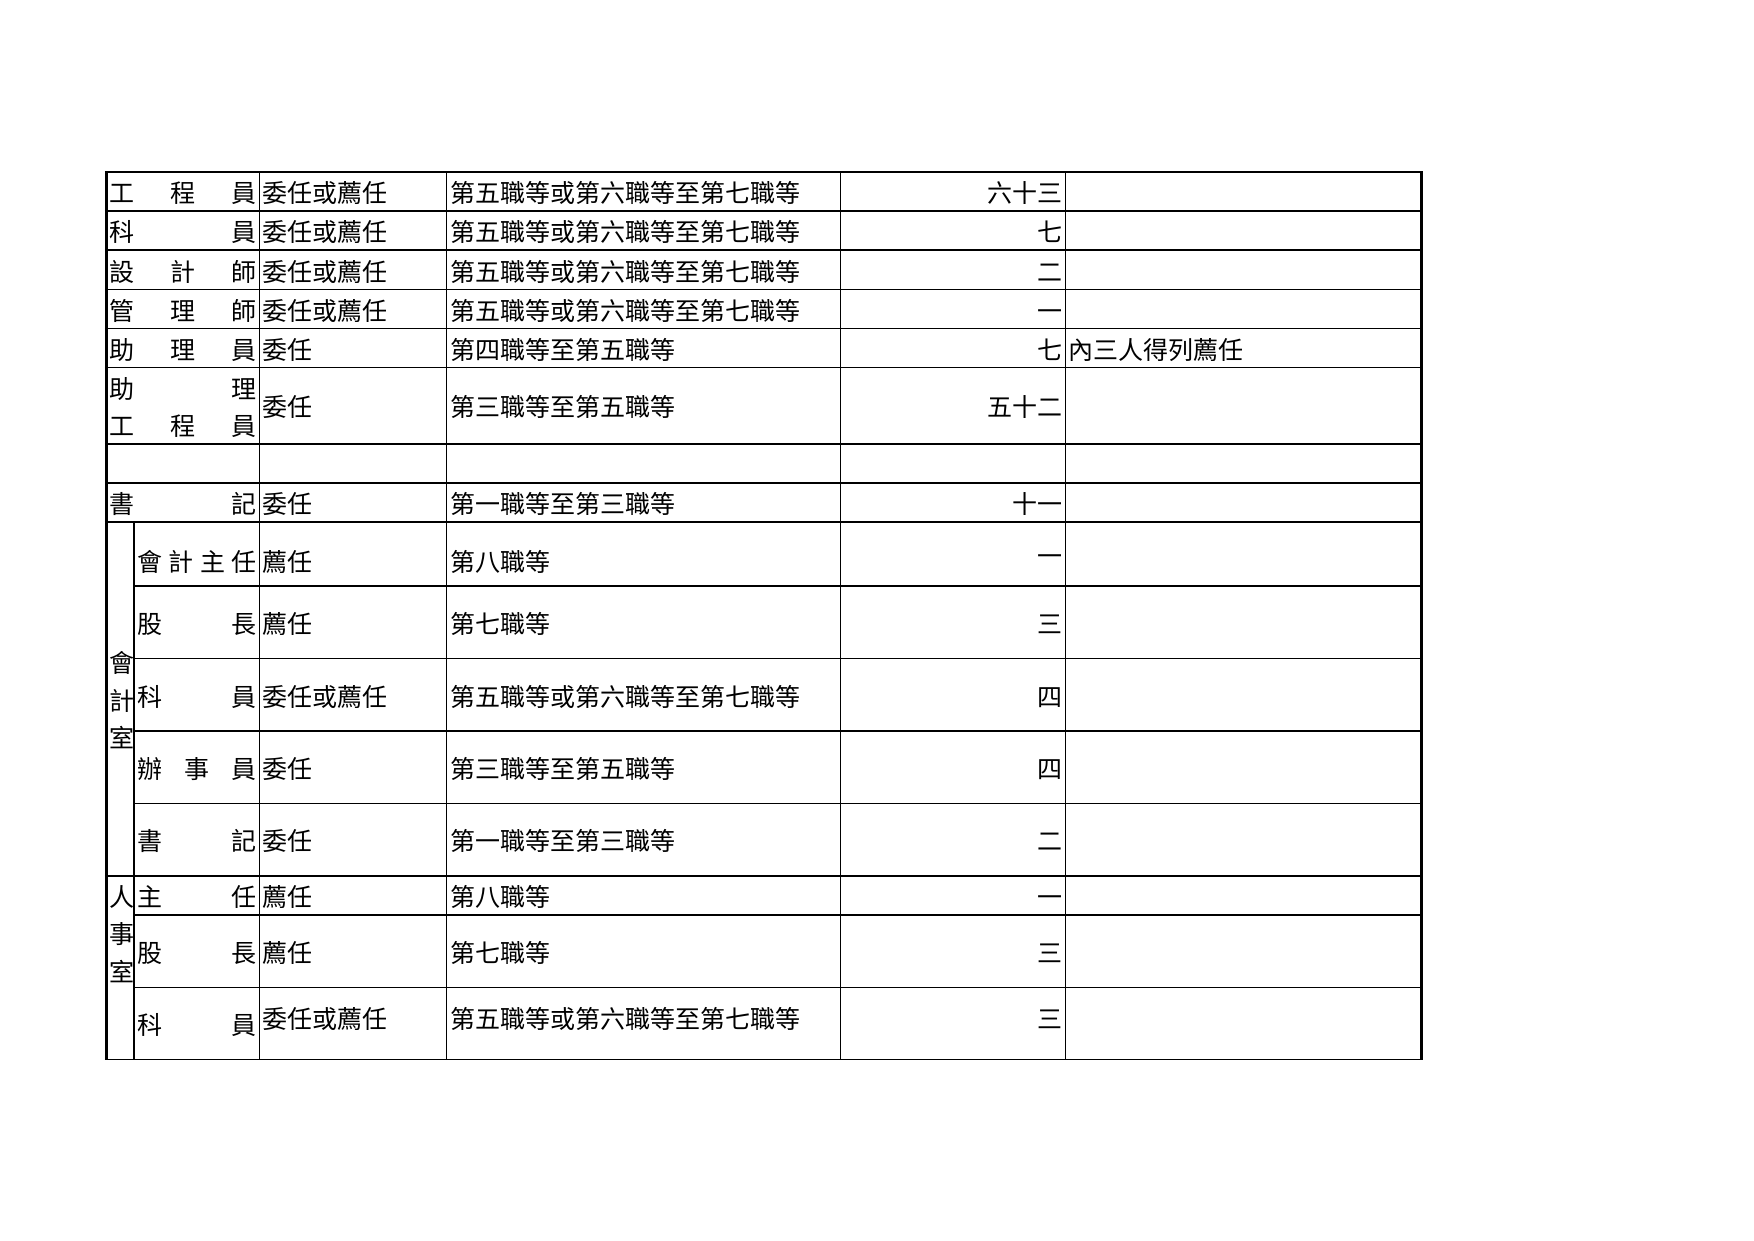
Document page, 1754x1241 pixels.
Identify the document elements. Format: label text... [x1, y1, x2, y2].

table_cell 管理師 [108, 290, 259, 327]
table_cell 助理 工程員 [108, 368, 259, 443]
table_cell 七 [841, 329, 1065, 367]
table_cell 二 [841, 804, 1065, 875]
table_cell [1066, 173, 1420, 210]
table_cell 會計主任 [135, 523, 259, 585]
table_cell 股長 [135, 587, 259, 658]
table_cell 第一職等至第三職等 [447, 484, 840, 521]
table_cell 第五職等或第六職等至第七職等 [447, 988, 840, 1059]
table_cell [1066, 587, 1420, 658]
table_cell [1066, 290, 1420, 327]
table_cell 內三人得列薦任 [1066, 329, 1420, 367]
table_cell 一 [841, 877, 1065, 914]
table_cell 委任或薦任 [260, 659, 446, 730]
table_cell 薦任 [260, 523, 446, 585]
table_cell [1066, 732, 1420, 802]
table_cell 委任 [260, 484, 446, 521]
table_cell [1066, 659, 1420, 730]
table_cell 科員 [135, 659, 259, 730]
table_cell 第八職等 [447, 877, 840, 914]
table_cell 一 [841, 290, 1065, 327]
table_cell 委任或薦任 [260, 173, 446, 210]
table_cell 助理員 [108, 329, 259, 367]
table_cell [1066, 251, 1420, 288]
table_cell [1066, 916, 1420, 986]
table_cell 委任 [260, 329, 446, 367]
table_cell 第八職等 [447, 523, 840, 585]
table_cell [447, 445, 840, 482]
table_cell 六十三 [841, 173, 1065, 210]
table_cell 會計室 [108, 523, 133, 875]
table_cell 薦任 [260, 587, 446, 658]
table_cell 第七職等 [447, 587, 840, 658]
table_cell 第五職等或第六職等至第七職等 [447, 173, 840, 210]
table_cell 第七職等 [447, 916, 840, 986]
table_cell [1066, 212, 1420, 249]
table_cell 一 [841, 523, 1065, 585]
table_cell 委任或薦任 [260, 988, 446, 1059]
table_cell 四 [841, 659, 1065, 730]
table_cell 委任 [260, 804, 446, 875]
table_cell 第三職等至第五職等 [447, 368, 840, 443]
table_cell 書記 [135, 804, 259, 875]
table_cell 第五職等或第六職等至第七職等 [447, 251, 840, 288]
table_cell 第五職等或第六職等至第七職等 [447, 212, 840, 249]
table_cell 委任或薦任 [260, 290, 446, 327]
table_cell 委任或薦任 [260, 251, 446, 288]
table_cell 設計師 [108, 251, 259, 288]
table_cell 二 [841, 251, 1065, 288]
table_cell [1066, 445, 1420, 482]
table_cell 人事室 [108, 877, 133, 1059]
table_cell 三 [841, 916, 1065, 986]
table_cell 第五職等或第六職等至第七職等 [447, 659, 840, 730]
table_cell [260, 445, 446, 482]
table_cell 十一 [841, 484, 1065, 521]
table_cell 主任 [135, 877, 259, 914]
table_cell [1066, 484, 1420, 521]
table_cell 科員 [135, 988, 259, 1059]
table_cell 第三職等至第五職等 [447, 732, 840, 802]
table_cell 三 [841, 988, 1065, 1059]
table_cell 科員 [108, 212, 259, 249]
table_cell [1066, 523, 1420, 585]
table_cell [841, 445, 1065, 482]
table_cell 薦任 [260, 877, 446, 914]
table_cell 工程員 [108, 173, 259, 210]
table_cell 委任或薦任 [260, 212, 446, 249]
table_cell 委任 [260, 732, 446, 802]
table_cell [108, 445, 259, 482]
table_cell 五十二 [841, 368, 1065, 443]
table_cell [1066, 988, 1420, 1059]
table_cell 委任 [260, 368, 446, 443]
table_cell 七 [841, 212, 1065, 249]
table_cell 股長 [135, 916, 259, 986]
table_cell 書記 [108, 484, 259, 521]
table_cell 薦任 [260, 916, 446, 986]
table_cell 第五職等或第六職等至第七職等 [447, 290, 840, 327]
table_cell 三 [841, 587, 1065, 658]
table_cell 四 [841, 732, 1065, 802]
table_cell [1066, 804, 1420, 875]
table_cell 第一職等至第三職等 [447, 804, 840, 875]
table_cell [1066, 368, 1420, 443]
table_cell 辦事員 [135, 732, 259, 802]
table_cell 第四職等至第五職等 [447, 329, 840, 367]
table_cell [1066, 877, 1420, 914]
